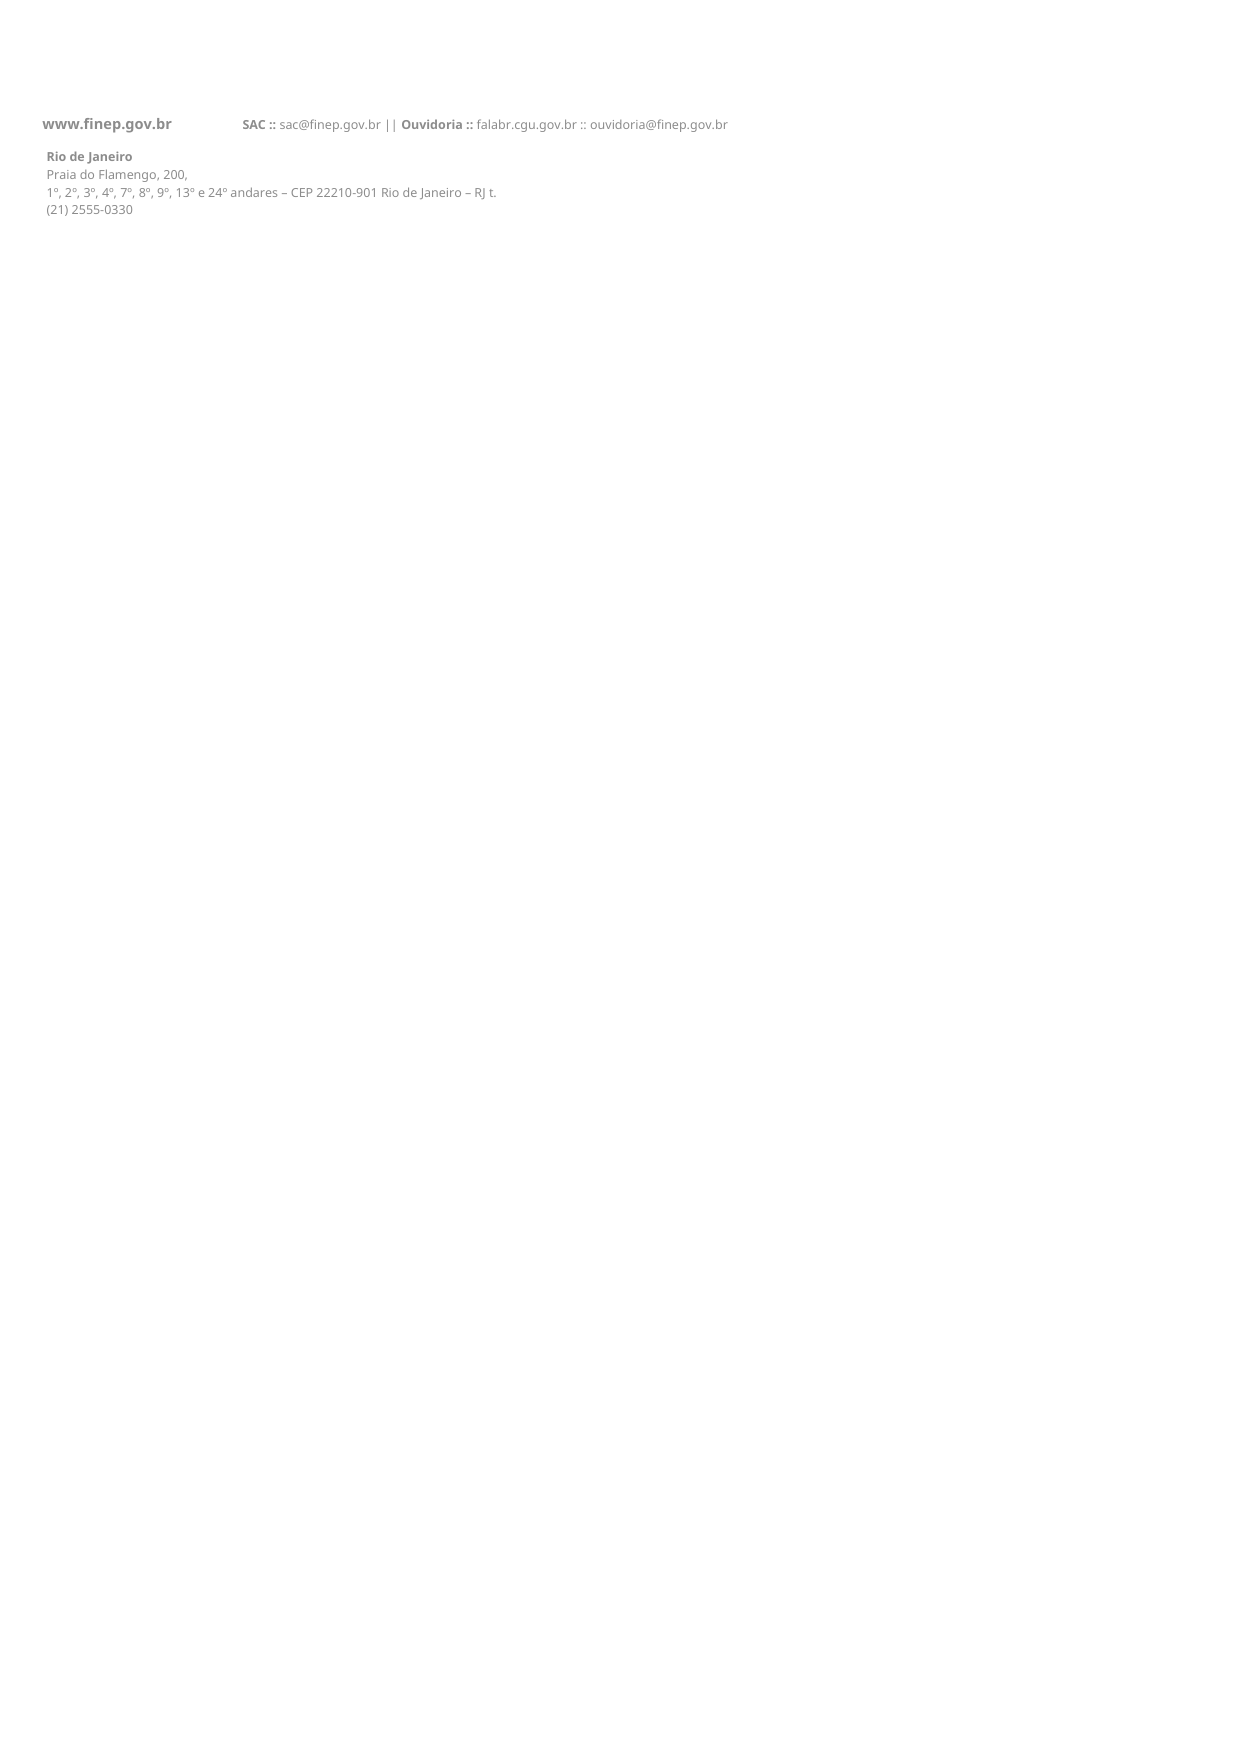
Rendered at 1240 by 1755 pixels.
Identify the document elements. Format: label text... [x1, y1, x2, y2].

text 1º, 2º, 3º, 4º, 7º, 8º, 9º, 13º e 24º andares – CEP 22210-901 Rio de Janeiro – RJ t. (21) 2555-0330 [46, 184, 514, 218]
text Praia do Flamengo, 200, [46, 166, 1116, 183]
text Rio de Janeiro [46, 148, 1116, 165]
text www.finep.gov.br SAC :: sac@finep.gov.br || Ouvidoria :: falabr.cgu.gov.br :: ouvidoria@finep.gov.br [25, 112, 1116, 134]
